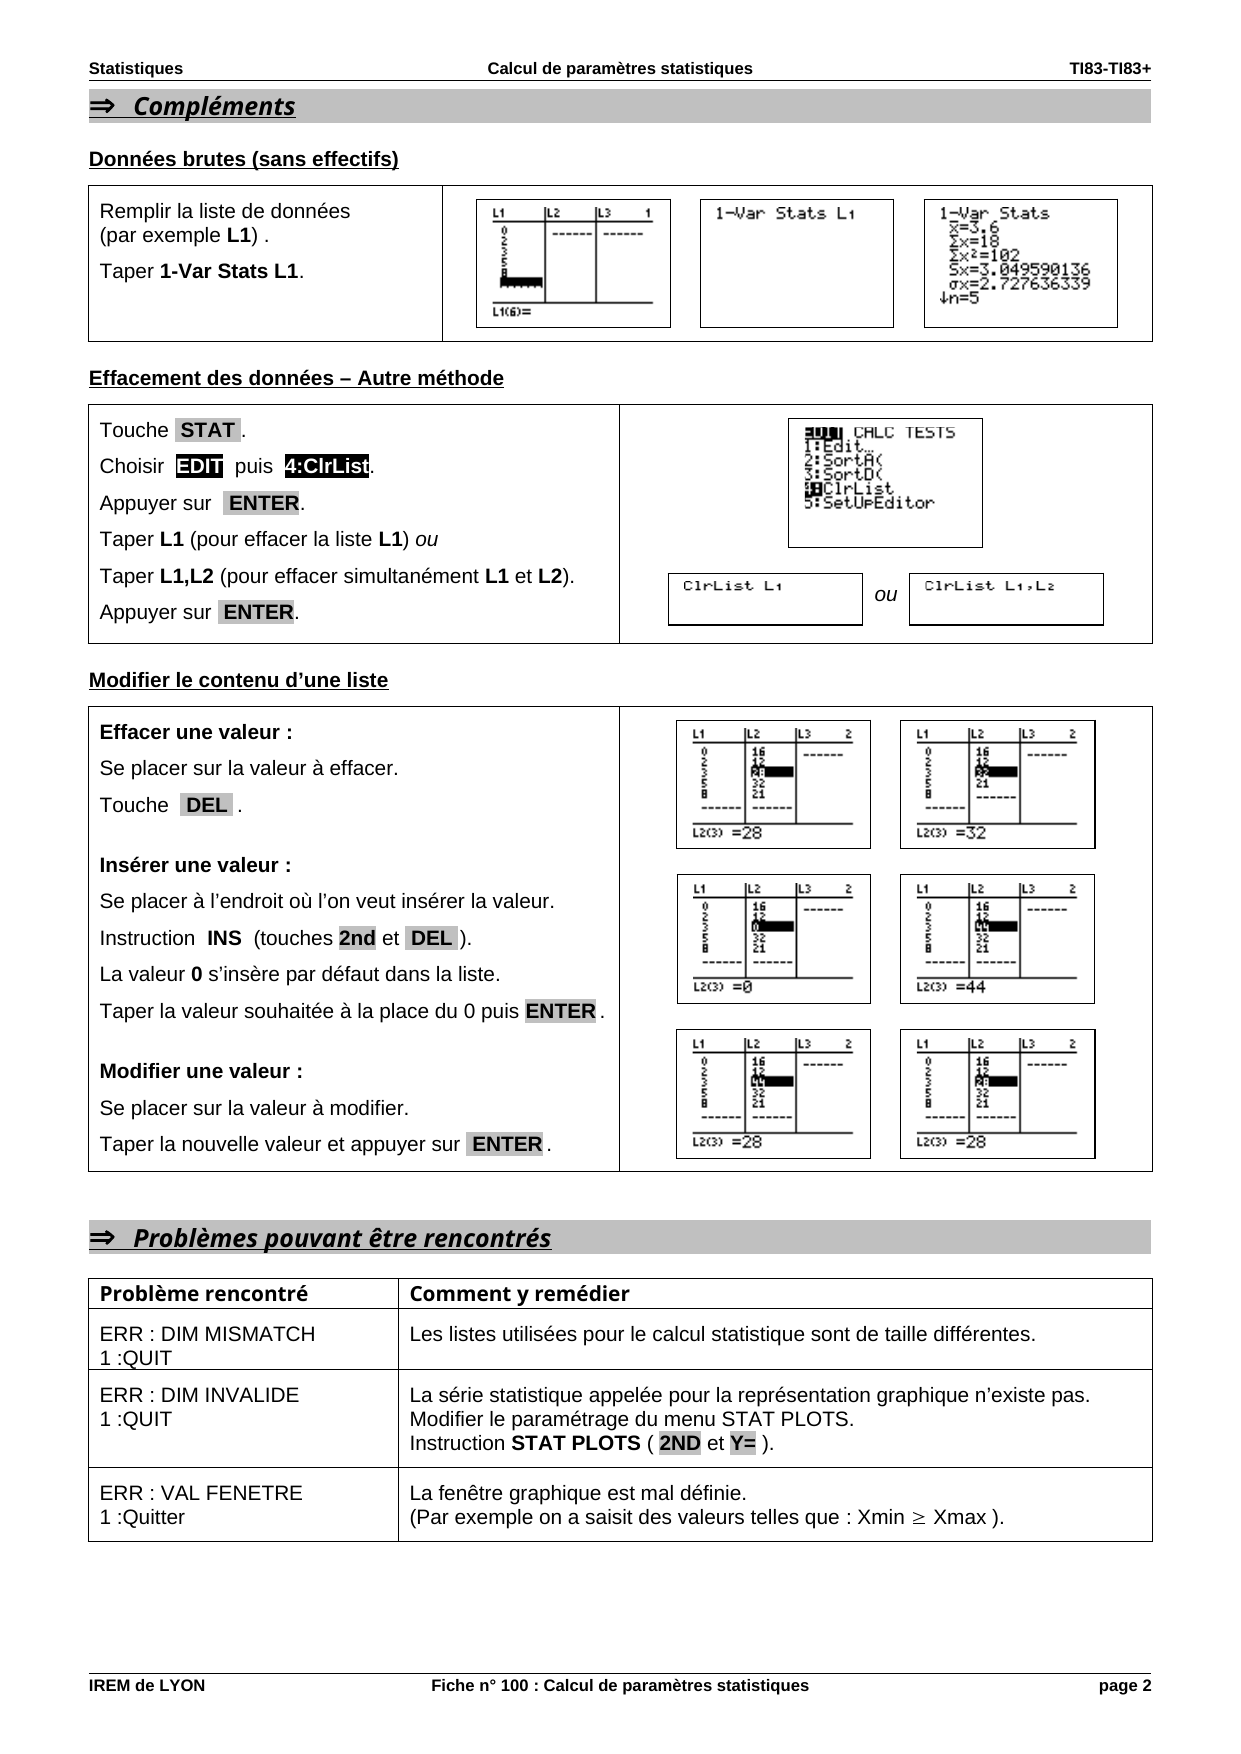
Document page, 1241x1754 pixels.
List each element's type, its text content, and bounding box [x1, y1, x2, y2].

text  Problèmes pouvant être rencontrés [89, 1220, 1151, 1254]
table_header ou [620, 405, 1152, 642]
text  Compléments [89, 89, 1151, 123]
text Modifier le contenu d’une liste [89, 668, 1151, 692]
picture [693, 883, 855, 995]
picture [916, 728, 1079, 841]
table_header [443, 186, 1152, 341]
table_header Problème rencontré [89, 1279, 398, 1308]
picture [684, 581, 847, 617]
text Effacement des données – Autre méthode [89, 366, 1151, 390]
table_cell ERR : DIM MISMATCH 1 :QUIT [89, 1309, 398, 1369]
table_cell La fenêtre graphique est mal définie. (Par exemple on a saisit des valeurs telles que : Xmin  Xmax ). [399, 1468, 1152, 1541]
picture [692, 728, 855, 841]
picture [492, 207, 655, 320]
picture [804, 427, 967, 539]
table_header [620, 707, 1152, 1171]
table_cell ERR : DIM INVALIDE 1 :QUIT [89, 1370, 398, 1467]
picture [716, 207, 878, 320]
table_header Remplir la liste de données (par exemple L1) . Taper 1-Var Stats L1. [89, 186, 442, 341]
text Données brutes (sans effectifs) [89, 147, 1151, 171]
picture [916, 883, 1079, 995]
picture [925, 581, 1088, 617]
table_cell ERR : VAL FENETRE 1 :Quitter [89, 1468, 398, 1541]
table_header Effacer une valeur : Se placer sur la valeur à effacer. Touche DEL . Insérer une valeur : Se placer à l’endroit où l’on veut insérer la valeur. Instruction INS (touches 2nd et DEL ). La valeur 0 s’insère par défaut dans la liste. Taper la valeur souhaitée à la place du 0 puis ENTER . Modifier une valeur : Se placer sur la valeur à modifier. Taper la nouvelle valeur et appuyer sur ENTER . [89, 707, 619, 1171]
table_header Comment y remédier [399, 1279, 1152, 1308]
picture [692, 1038, 855, 1150]
table_header Touche STAT . Choisir EDIT puis 4:ClrList. Appuyer sur ENTER. Taper L1 (pour effacer la liste L1) ou Taper L1,L2 (pour effacer simultanément L1 et L2). Appuyer sur ENTER. [89, 405, 619, 642]
picture [940, 207, 1102, 320]
table_cell La série statistique appelée pour la représentation graphique n’existe pas. Modifier le paramétrage du menu STAT PLOTS. Instruction STAT PLOTS ( 2ND et Y= ). [399, 1370, 1152, 1467]
table_cell Les listes utilisées pour le calcul statistique sont de taille différentes. [399, 1309, 1152, 1369]
picture [916, 1038, 1079, 1150]
